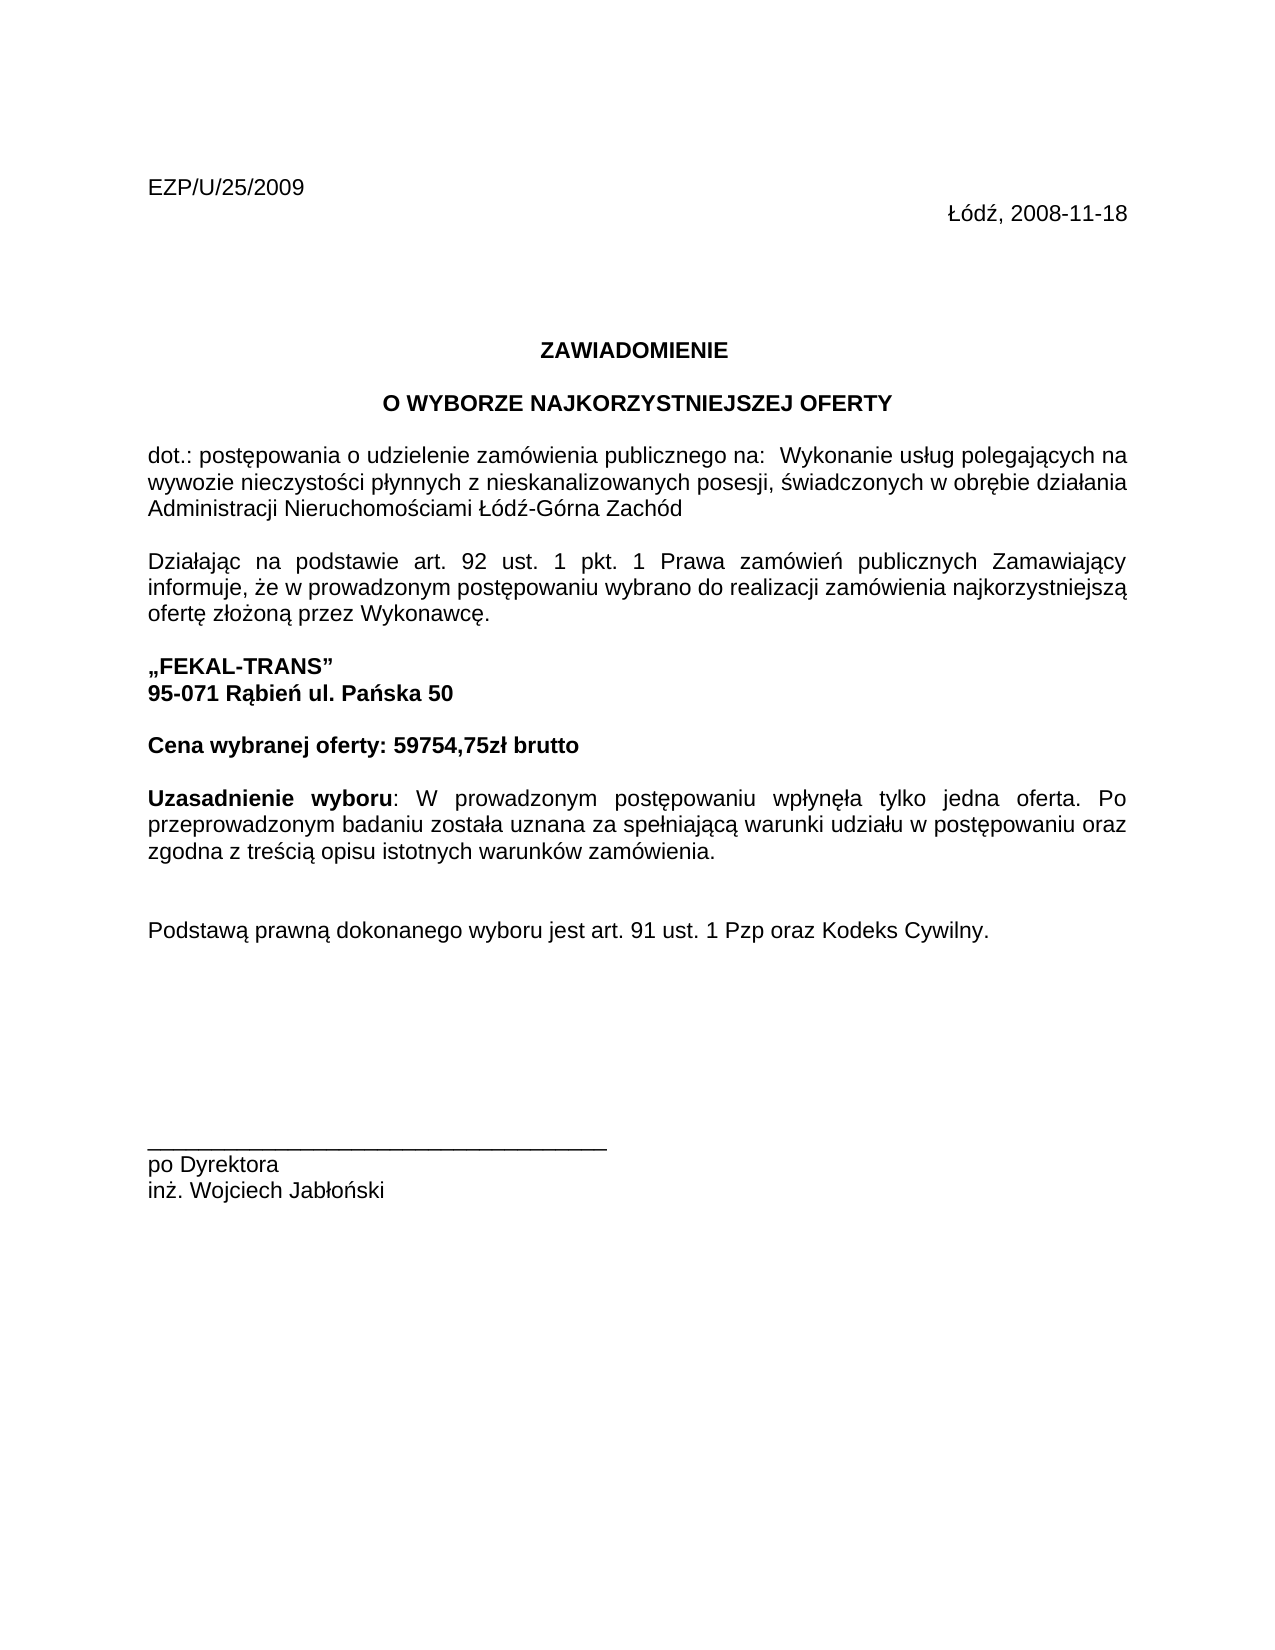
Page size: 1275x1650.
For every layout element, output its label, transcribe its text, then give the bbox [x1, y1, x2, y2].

text Działając na podstawie art. 92 ust. 1 pkt. 1 Prawa zamówień publicznych Zamawiający informuje, że w prowadzonym postępowaniu wybrano do realizacji zamówienia najkorzystniejszą ofertę złożoną przez Wykonawcę. [148, 548, 1127, 627]
text po Dyrektora [148, 1151, 1127, 1177]
text 95-071 Rąbień ul. Pańska 50 [148, 679, 1127, 706]
text „FEKAL-TRANS” [148, 653, 1127, 679]
text inż. Wojciech Jabłoński [148, 1177, 1127, 1204]
subtitle Cena wybranej oferty: 59754,75zł brutto [148, 732, 1127, 758]
text Łódź, 2008-11-18 [148, 200, 1127, 227]
text ZAWIADOMIENIE [148, 337, 1127, 363]
text Uzasadnienie wyboru: W prowadzonym postępowaniu wpłynęła tylko jedna oferta. Po przeprowadzonym badaniu została uznana za spełniającą warunki udziału w postępowaniu oraz zgodna z treścią opisu istotnych warunków zamówienia. [148, 785, 1127, 864]
text ____________________________________ [148, 1125, 1127, 1151]
text Podstawą prawną dokonanego wyboru jest art. 91 ust. 1 Pzp oraz Kodeks Cywilny. [148, 917, 1127, 943]
text O WYBORZE NAJKORZYSTNIEJSZEJ OFERTY [148, 389, 1127, 416]
text dot.: postępowania o udzielenie zamówienia publicznego na: Wykonanie usług polegających na wywozie nieczystości płynnych z nieskanalizowanych posesji, świadczonych w obrębie działania Administracji Nieruchomościami Łódź-Górna Zachód [148, 442, 1127, 521]
text EZP/U/25/2009 [148, 174, 1127, 200]
